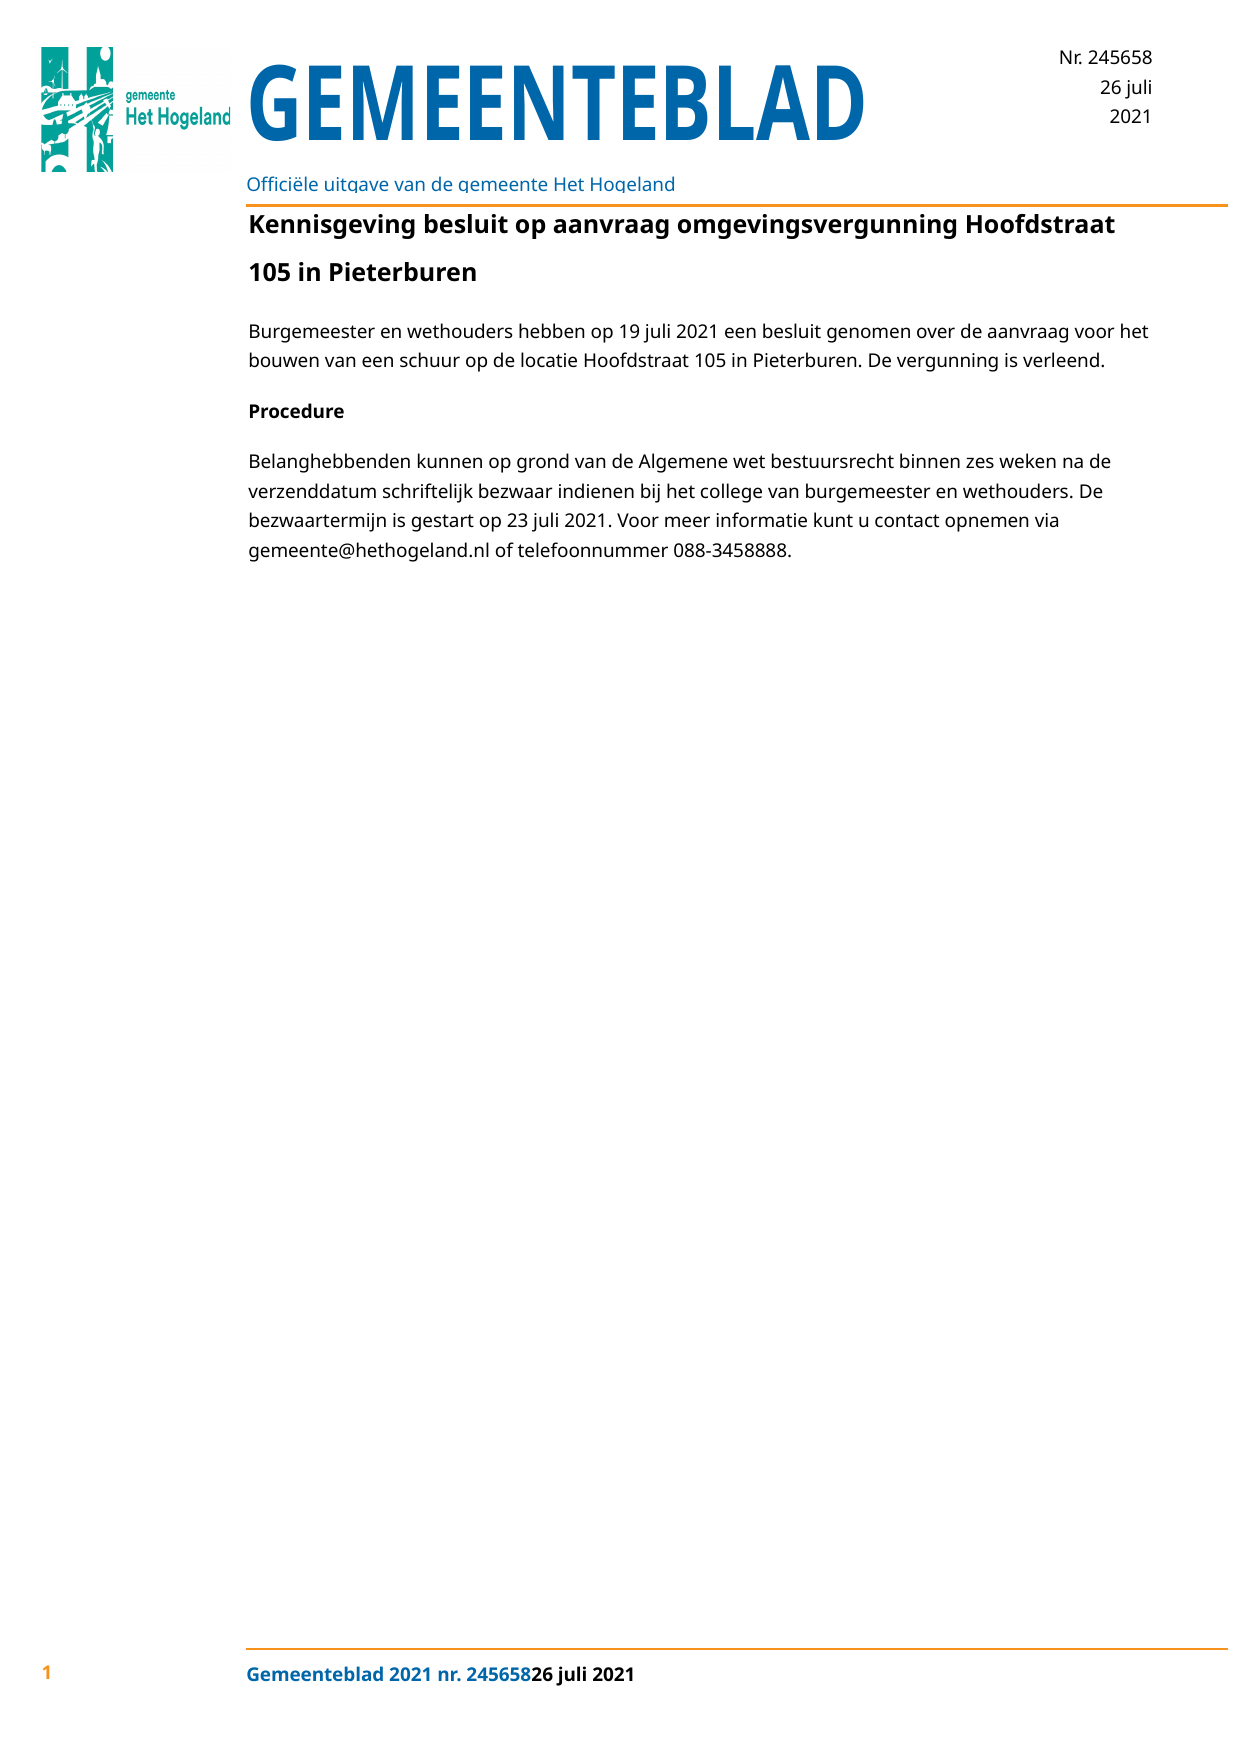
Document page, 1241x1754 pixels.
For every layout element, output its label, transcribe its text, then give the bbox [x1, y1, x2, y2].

text Burgemeester en wethouders hebben op 19 juli 2021 een besluit genomen over de aanvraag voor het bouwen van een schuur op de locatie Hoofdstraat 105 in Pieterburen. De vergunning is verleend. [248, 318, 1152, 373]
text Belanghebbenden kunnen op grond van de Algemene wet bestuursrecht binnen zes weken na de verzenddatum schriftelijk bezwaar indienen bij het college van burgemeester en wethouders. De bezwaartermijn is gestart op 23 juli 2021. Voor meer informatie kunt u contact opnemen via gemeente@hethogeland.nl of telefoonnummer 088-3458888. [248, 448, 1152, 563]
picture [41, 47, 231, 172]
text Procedure [248, 398, 1152, 424]
text Kennisgeving besluit op aanvraag omgevingsvergunning Hoofdstraat 105 in Pieterburen [248, 207, 1152, 288]
